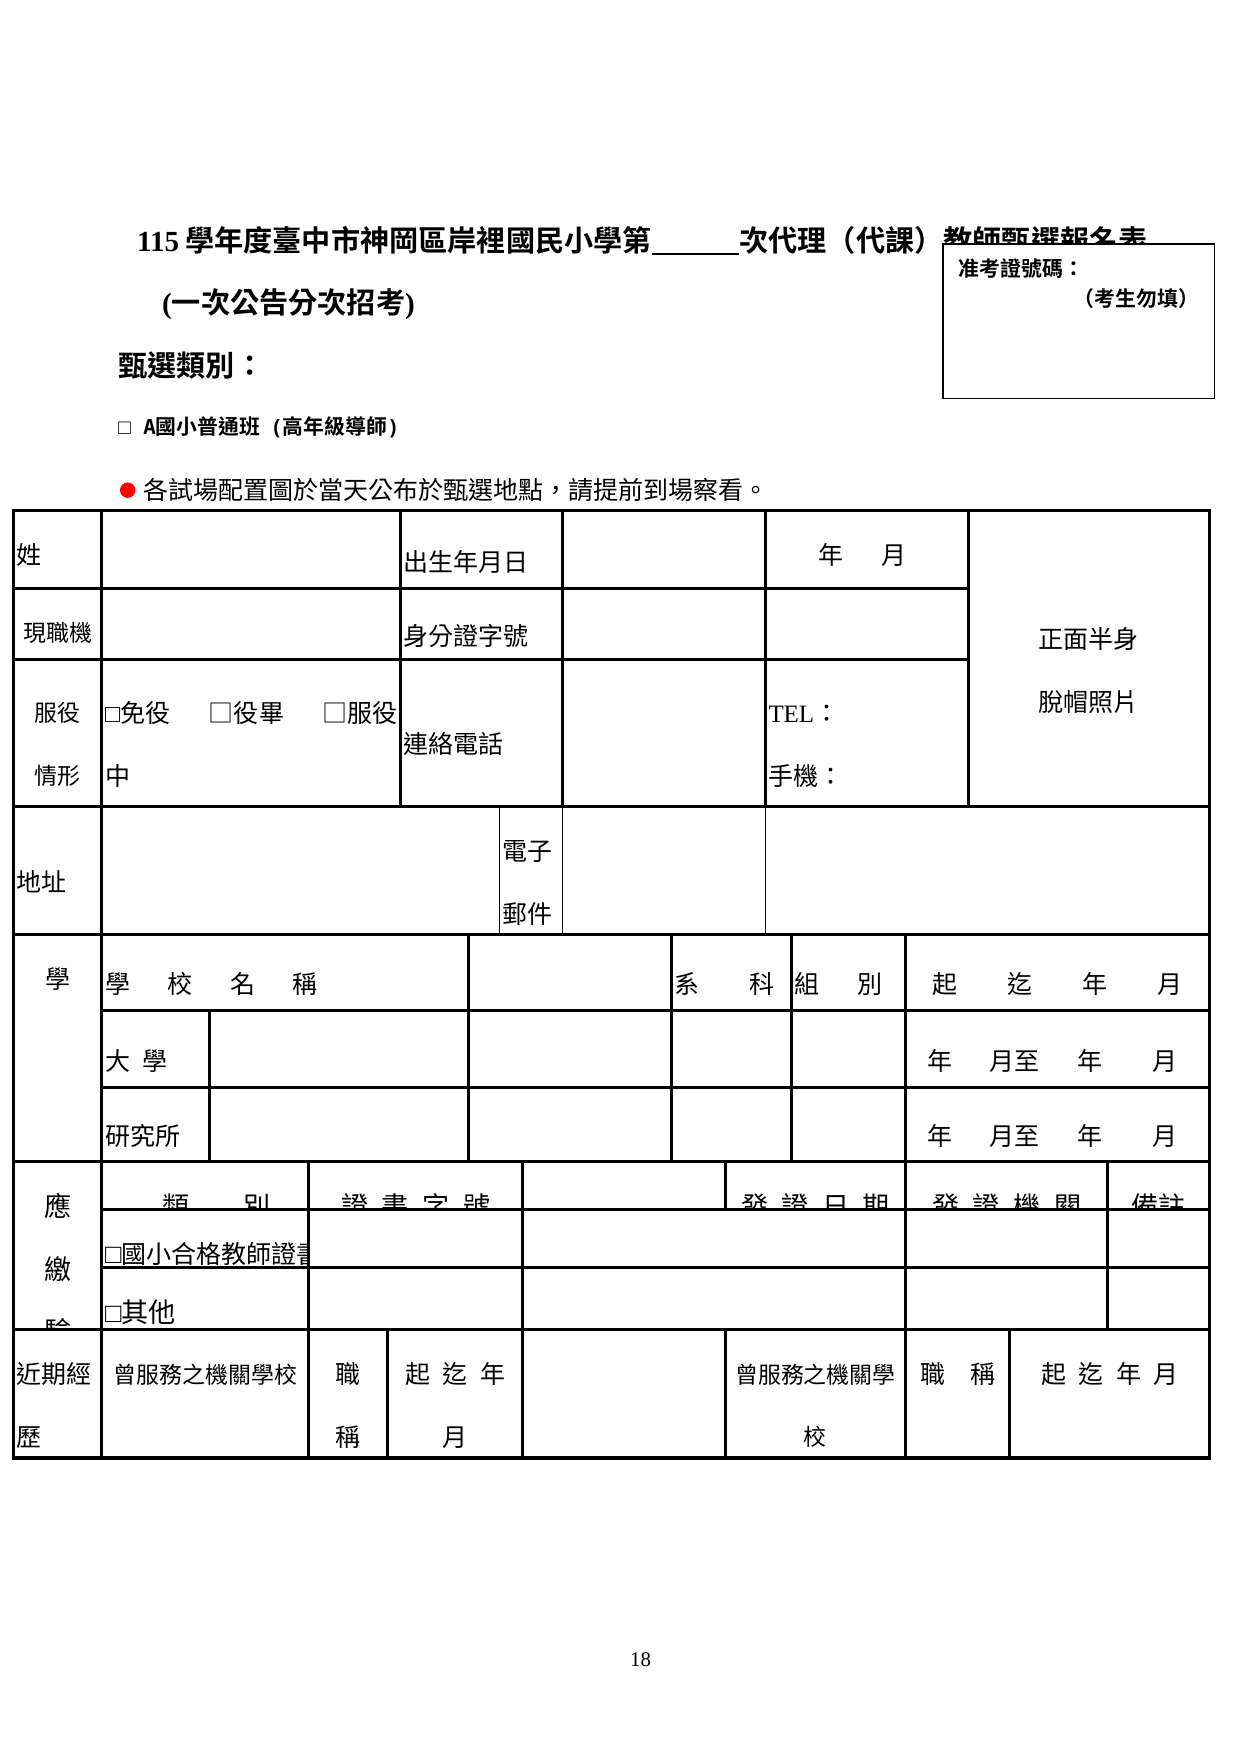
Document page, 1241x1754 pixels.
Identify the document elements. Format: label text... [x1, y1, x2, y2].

table_header 正面半身 脫帽照片 [970, 512, 1208, 805]
table_cell [563, 808, 765, 933]
table_cell [470, 936, 670, 1009]
table_header 年 月 日 [767, 512, 967, 587]
table_cell 起 迄 年 月 [389, 1331, 521, 1456]
table_cell 服役 情形 [15, 661, 100, 805]
table_header 出生年月日 [402, 512, 561, 587]
table_cell 地址 [15, 808, 100, 933]
table_cell [564, 661, 764, 805]
table_cell 曾服務之機關學校 [103, 1331, 307, 1456]
table_cell [103, 808, 499, 933]
table_cell 年 月至 年 月 [907, 1012, 1208, 1086]
table_cell 職 稱 [310, 1331, 386, 1456]
text 115學年度臺中市神岡區岸裡國民小學第 次代理（代課）教師甄選報名表 (一次公告分次招考) [944, 245, 1214, 398]
table_header [564, 512, 764, 587]
table_cell [793, 1089, 904, 1160]
table_cell [470, 1012, 670, 1086]
table_cell [907, 1269, 1106, 1328]
text 115學年度臺中市神岡區岸裡國民小學第 次代理（代課）教師甄選報名表 (一次公告分次招考) [118, 197, 1162, 322]
table_cell [470, 1089, 670, 1160]
table_cell [103, 590, 399, 657]
table_cell 大 學 [103, 1012, 208, 1086]
text （考生勿填） [959, 282, 1199, 312]
table_cell □免役 □役畢 □服役中 [103, 661, 399, 805]
table_cell 電子郵件 [500, 808, 562, 933]
table_cell 備註 [1109, 1163, 1208, 1208]
table_cell [211, 1012, 467, 1086]
table_cell [211, 1089, 467, 1160]
table_cell [524, 1331, 724, 1456]
table_cell TEL： 手機： [767, 661, 967, 805]
table_cell 發 證 日 期 [727, 1163, 904, 1208]
table_cell 學 校 名 稱 [103, 936, 467, 1009]
table_cell □其他 [103, 1269, 307, 1328]
table_cell 證 書 字 號 [310, 1163, 521, 1208]
table_cell □國小合格教師證書 [103, 1211, 307, 1266]
table_cell [793, 1012, 904, 1086]
text 准考證號碼： [959, 252, 1199, 282]
table_cell 系 科 [673, 936, 790, 1009]
table_cell 近期經歷 [15, 1331, 100, 1456]
table_cell 現職機關學校 [15, 590, 100, 657]
table_cell 曾服務之機關學校 [727, 1331, 904, 1456]
table_cell 起 迄 年 月 [1011, 1331, 1208, 1456]
table_cell [673, 1089, 790, 1160]
table_cell 年 月至 年 月 [907, 1089, 1208, 1160]
table_cell [564, 590, 764, 657]
table_cell 起 迄 年 月 [907, 936, 1208, 1009]
table_cell [310, 1269, 521, 1328]
text □ A國小普通班 (高年級導師) [118, 384, 1162, 447]
table_cell [725, 1269, 904, 1328]
table_cell [310, 1211, 521, 1266]
text 各試場配置圖於當天公布於甄選地點，請提前到場察看。 [118, 447, 1162, 509]
table_cell [524, 1163, 724, 1208]
table_cell [673, 1012, 790, 1086]
table_cell [1109, 1269, 1208, 1328]
table_cell [1109, 1211, 1208, 1266]
table_cell [907, 1211, 1106, 1266]
table_cell [524, 1269, 725, 1328]
table_cell 學 歷 [15, 936, 100, 1160]
table_header 姓 名 [15, 512, 100, 587]
table_cell 研究所 [103, 1089, 208, 1160]
table_cell 身分證字號 [402, 590, 561, 657]
table_cell 發 證 機 關 [907, 1163, 1106, 1208]
table_cell 應 繳 驗 證 件 [15, 1163, 100, 1328]
table_cell [725, 1211, 904, 1266]
text 甄選類別： [118, 322, 942, 384]
table_cell 連絡電話 [402, 661, 561, 805]
table_cell 組 別 [793, 936, 904, 1009]
table_cell [766, 808, 1208, 933]
table_cell [524, 1211, 725, 1266]
table_cell 類 別 [103, 1163, 307, 1208]
table_cell 職 稱 [907, 1331, 1008, 1456]
table_cell [767, 590, 967, 657]
table_header [103, 512, 399, 587]
